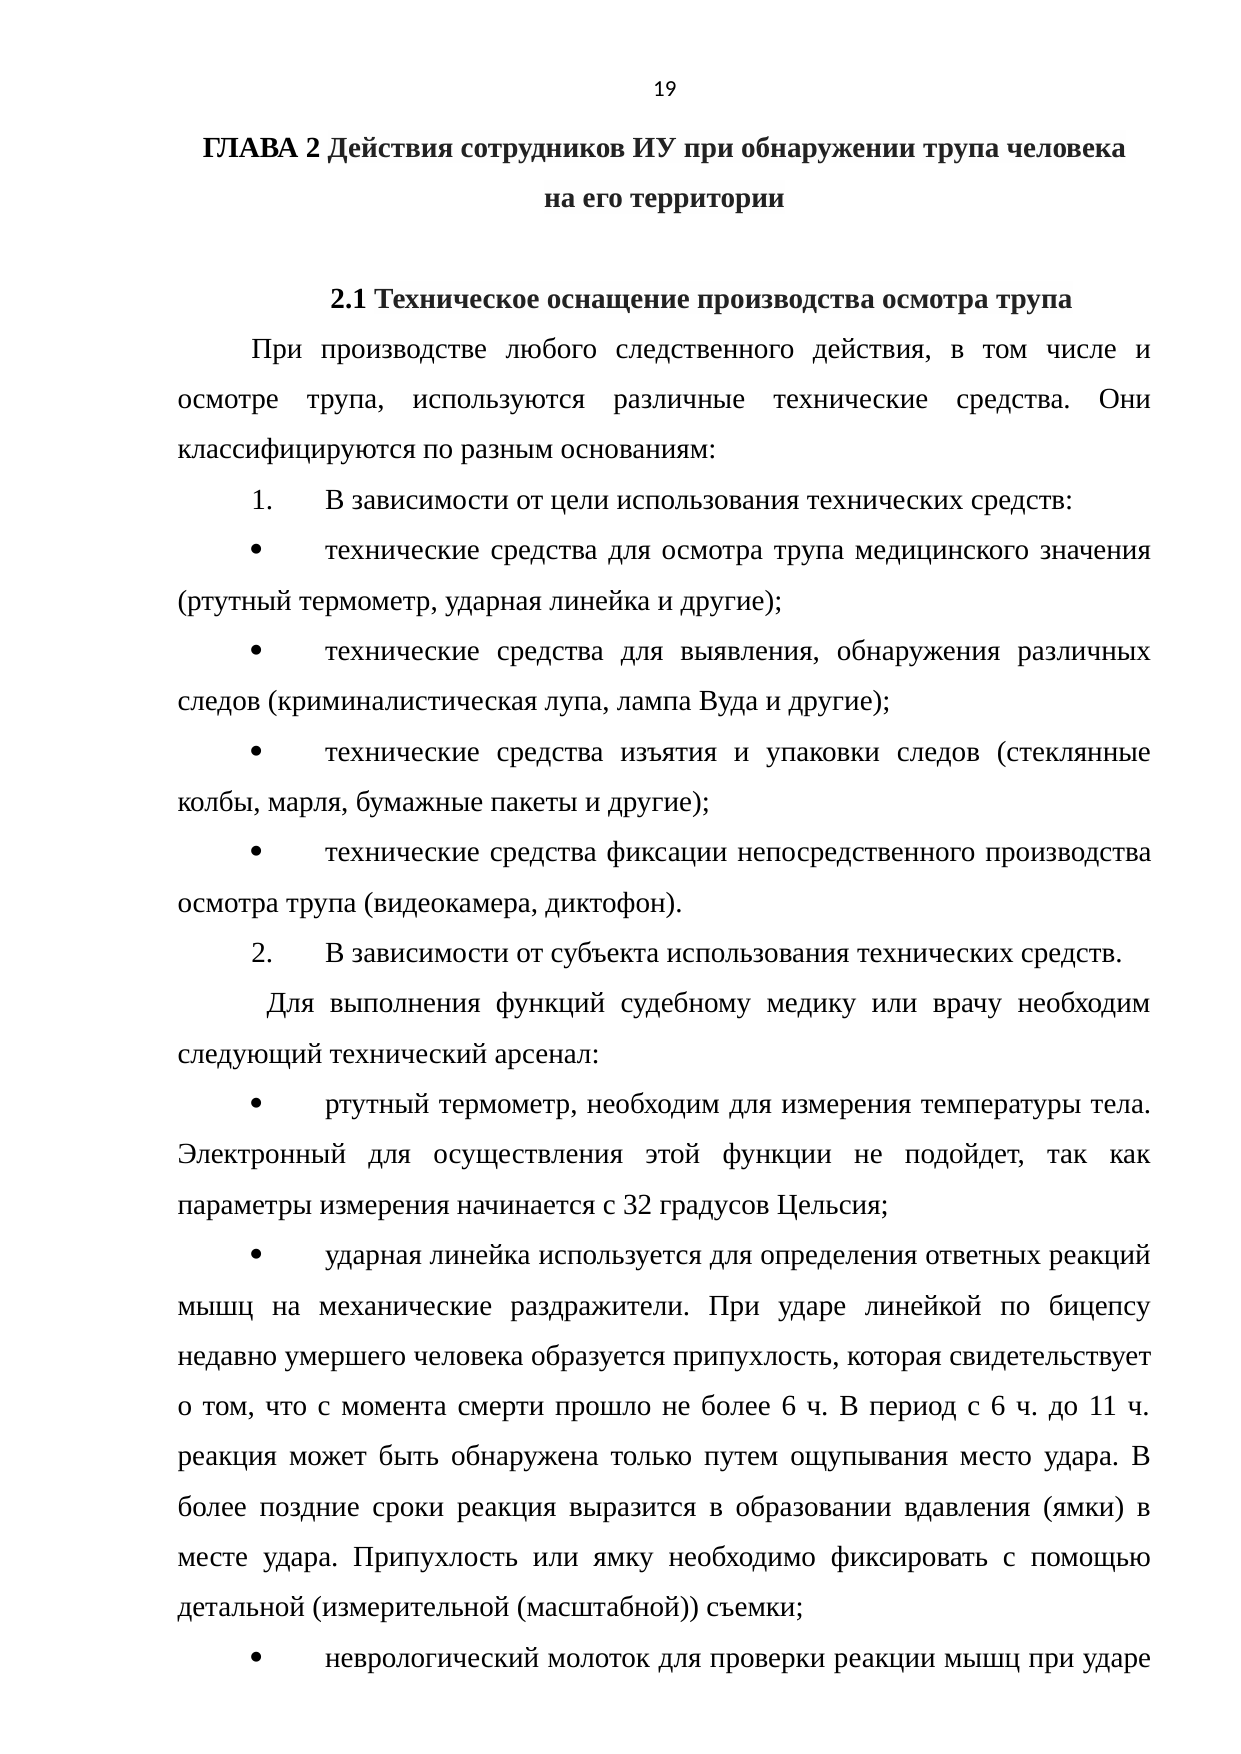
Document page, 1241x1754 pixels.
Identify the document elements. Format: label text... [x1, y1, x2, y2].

list технические средства для осмотра трупа медицинского значения (ртутный термометр, ударная линейка и другие); [177, 532, 1152, 616]
list В зависимости от цели использования технических средств: [177, 482, 1152, 516]
list технические средства изъятия и упаковки следов (стеклянные колбы, марля, бумажные пакеты и другие); [177, 734, 1152, 818]
list В зависимости от субъекта использования технических средств. [177, 935, 1152, 969]
text 2.1 Техническое оснащение производства осмотра трупа [177, 281, 1152, 314]
text ГЛАВА 2 Действия сотрудников ИУ при обнаружении трупа человека на его территории [177, 130, 1152, 214]
list технические средства фиксации непосредственного производства осмотра трупа (видеокамера, диктофон). [177, 834, 1152, 918]
list ртутный термометр, необходим для измерения температуры тела. Электронный для осуществления этой функции не подойдет, так как параметры измерения начинается с 32 градусов Цельсия; [177, 1086, 1152, 1220]
list технические средства для выявления, обнаружения различных следов (криминалистическая лупа, лампа Вуда и другие); [177, 633, 1152, 717]
list ударная линейка используется для определения ответных реакций мышц на механические раздражители. При ударе линейкой по бицепсу недавно умершего человека образуется припухлость, которая свидетельствует о том, что с момента смерти прошло не более 6 ч. В период с 6 ч. до 11 ч. реакция может быть обнаружена только путем ощупывания место удара. В более поздние сроки реакция выразится в образовании вдавления (ямки) в месте удара. Припухлость или ямку необходимо фиксировать с помощью детальной (измерительной (масштабной)) съемки; [177, 1237, 1152, 1623]
text При производстве любого следственного действия, в том числе и осмотре трупа, используются различные технические средства. Они классифицируются по разным основаниям: [177, 331, 1152, 465]
text Для выполнения функций судебному медику или врачу необходим следующий технический арсенал: [177, 986, 1152, 1069]
list неврологический молоток для проверки реакции мышц при ударе [177, 1640, 1152, 1673]
